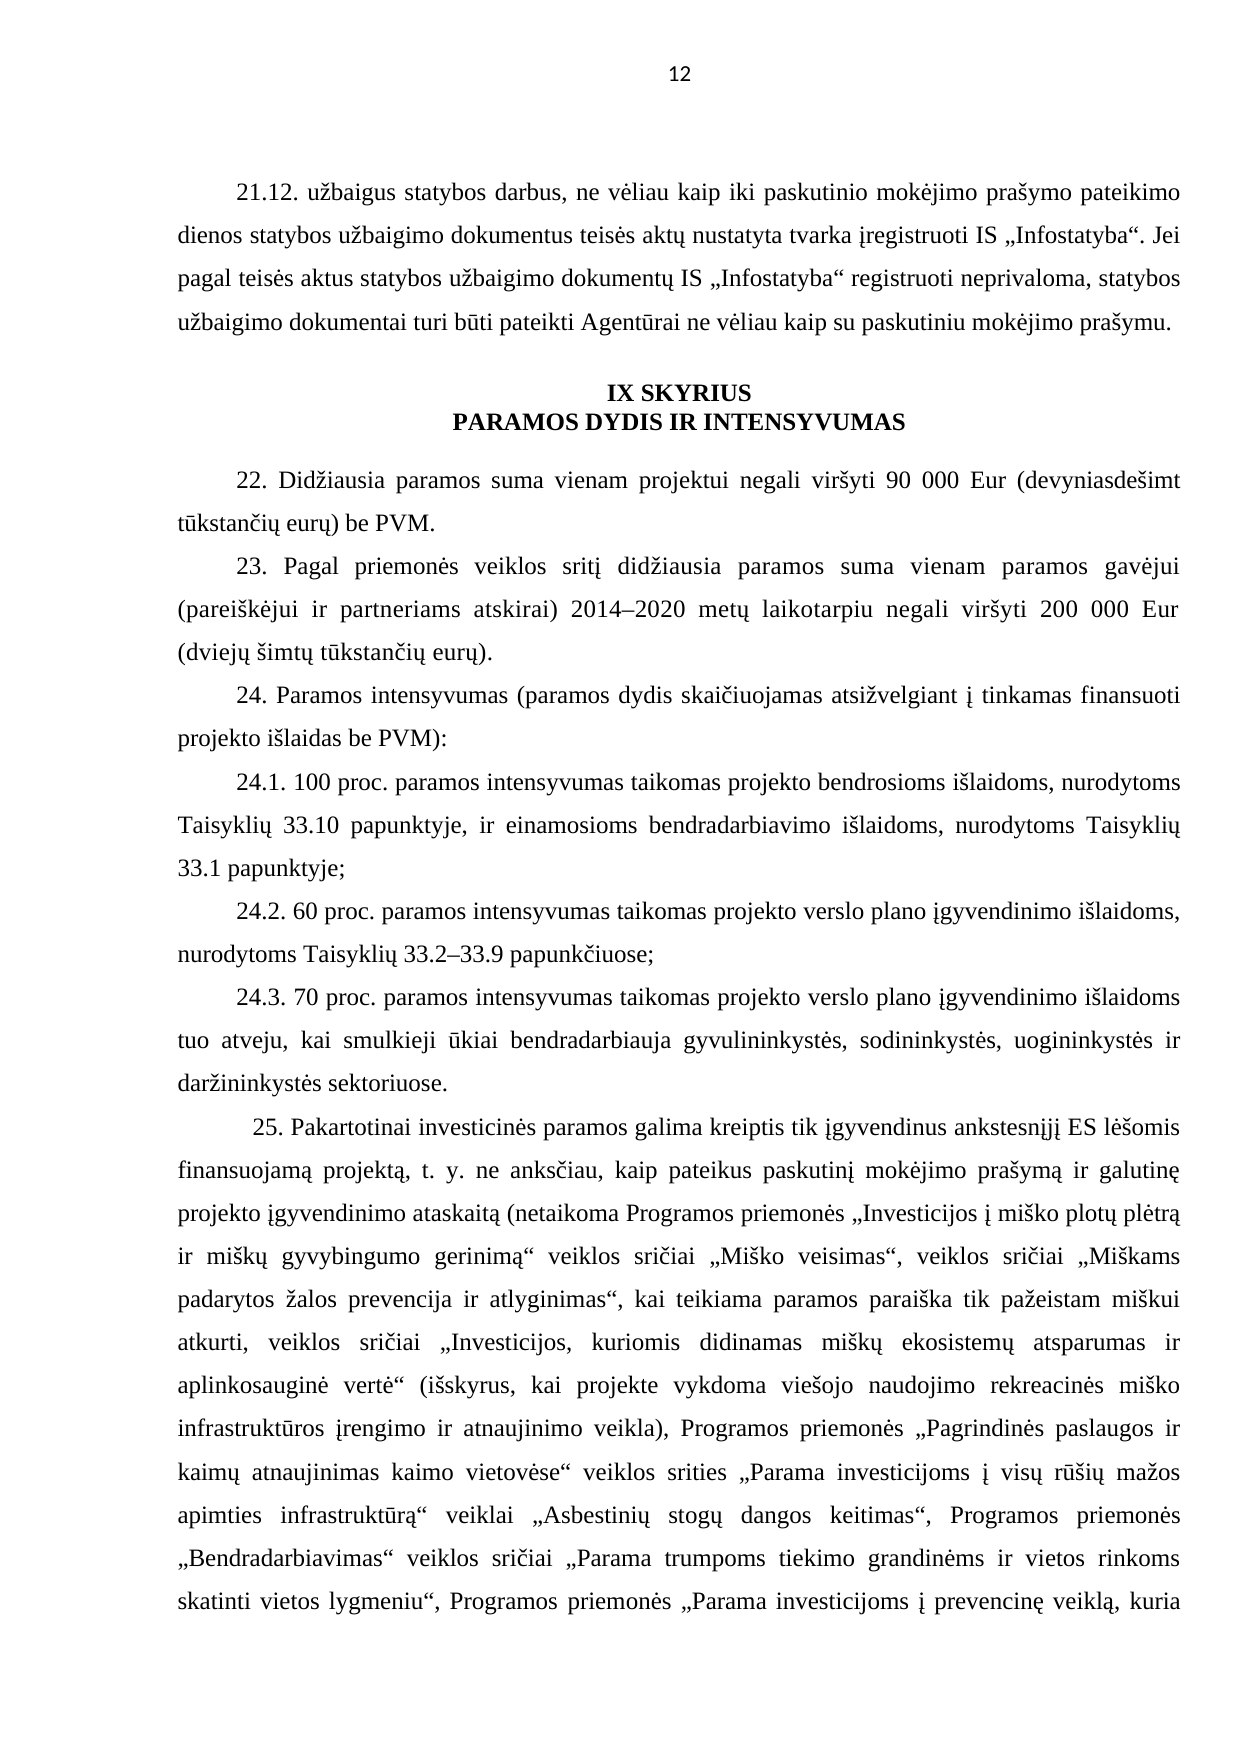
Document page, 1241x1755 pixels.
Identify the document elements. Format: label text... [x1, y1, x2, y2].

text 22. Didžiausia paramos suma vienam projektui negali viršyti 90 000 Eur (devyniasdešimt tūkstančių eurų) be PVM. [177, 465, 1181, 537]
text 24.3. 70 proc. paramos intensyvumas taikomas projekto verslo plano įgyvendinimo išlaidoms tuo atveju, kai smulkieji ūkiai bendradarbiauja gyvulininkystės, sodininkystės, uogininkystės ir daržininkystės sektoriuose. [177, 982, 1181, 1097]
text 25. Pakartotinai investicinės paramos galima kreiptis tik įgyvendinus ankstesnįjį ES lėšomis finansuojamą projektą, t. y. ne anksčiau, kaip pateikus paskutinį mokėjimo prašymą ir galutinę projekto įgyvendinimo ataskaitą (netaikoma Programos priemonės „Investicijos į miško plotų plėtrą ir miškų gyvybingumo gerinimą“ veiklos sričiai „Miško veisimas“, veiklos sričiai „Miškams padarytos žalos prevencija ir atlyginimas“, kai teikiama paramos paraiška tik pažeistam miškui atkurti, veiklos sričiai „Investicijos, kuriomis didinamas miškų ekosistemų atsparumas ir aplinkosauginė vertė“ (išskyrus, kai projekte vykdoma viešojo naudojimo rekreacinės miško infrastruktūros įrengimo ir atnaujinimo veikla), Programos priemonės „Pagrindinės paslaugos ir kaimų atnaujinimas kaimo vietovėse“ veiklos srities „Parama investicijoms į visų rūšių mažos apimties infrastruktūrą“ veiklai „Asbestinių stogų dangos keitimas“, Programos priemonės „Bendradarbiavimas“ veiklos sričiai „Parama trumpoms tiekimo grandinėms ir vietos rinkoms skatinti vietos lygmeniu“, Programos priemonės „Parama investicijoms į prevencinę veiklą, kuria [177, 1112, 1181, 1615]
text 24. Paramos intensyvumas (paramos dydis skaičiuojamas atsižvelgiant į tinkamas finansuoti projekto išlaidas be PVM): [177, 680, 1181, 752]
text 21.12. užbaigus statybos darbus, ne vėliau kaip iki paskutinio mokėjimo prašymo pateikimo dienos statybos užbaigimo dokumentus teisės aktų nustatyta tvarka įregistruoti IS „Infostatyba“. Jei pagal teisės aktus statybos užbaigimo dokumentų IS „Infostatyba“ registruoti neprivaloma, statybos užbaigimo dokumentai turi būti pateikti Agentūrai ne vėliau kaip su paskutiniu mokėjimo prašymu. [177, 177, 1181, 335]
text 24.1. 100 proc. paramos intensyvumas taikomas projekto bendrosioms išlaidoms, nurodytoms Taisyklių 33.10 papunktyje, ir einamosioms bendradarbiavimo išlaidoms, nurodytoms Taisyklių 33.1 papunktyje; [177, 767, 1181, 882]
text 23. Pagal priemonės veiklos sritį didžiausia paramos suma vienam paramos gavėjui (pareiškėjui ir partneriams atskirai) 2014–2020 metų laikotarpiu negali viršyti 200 000 Eur (dviejų šimtų tūkstančių eurų). [177, 551, 1181, 666]
text PARAMOS DYDIS IR INTENSYVUMAS [177, 407, 1181, 436]
text 24.2. 60 proc. paramos intensyvumas taikomas projekto verslo plano įgyvendinimo išlaidoms, nurodytoms Taisyklių 33.2–33.9 papunkčiuose; [177, 896, 1181, 968]
text IX SKYRIUS [177, 378, 1181, 407]
